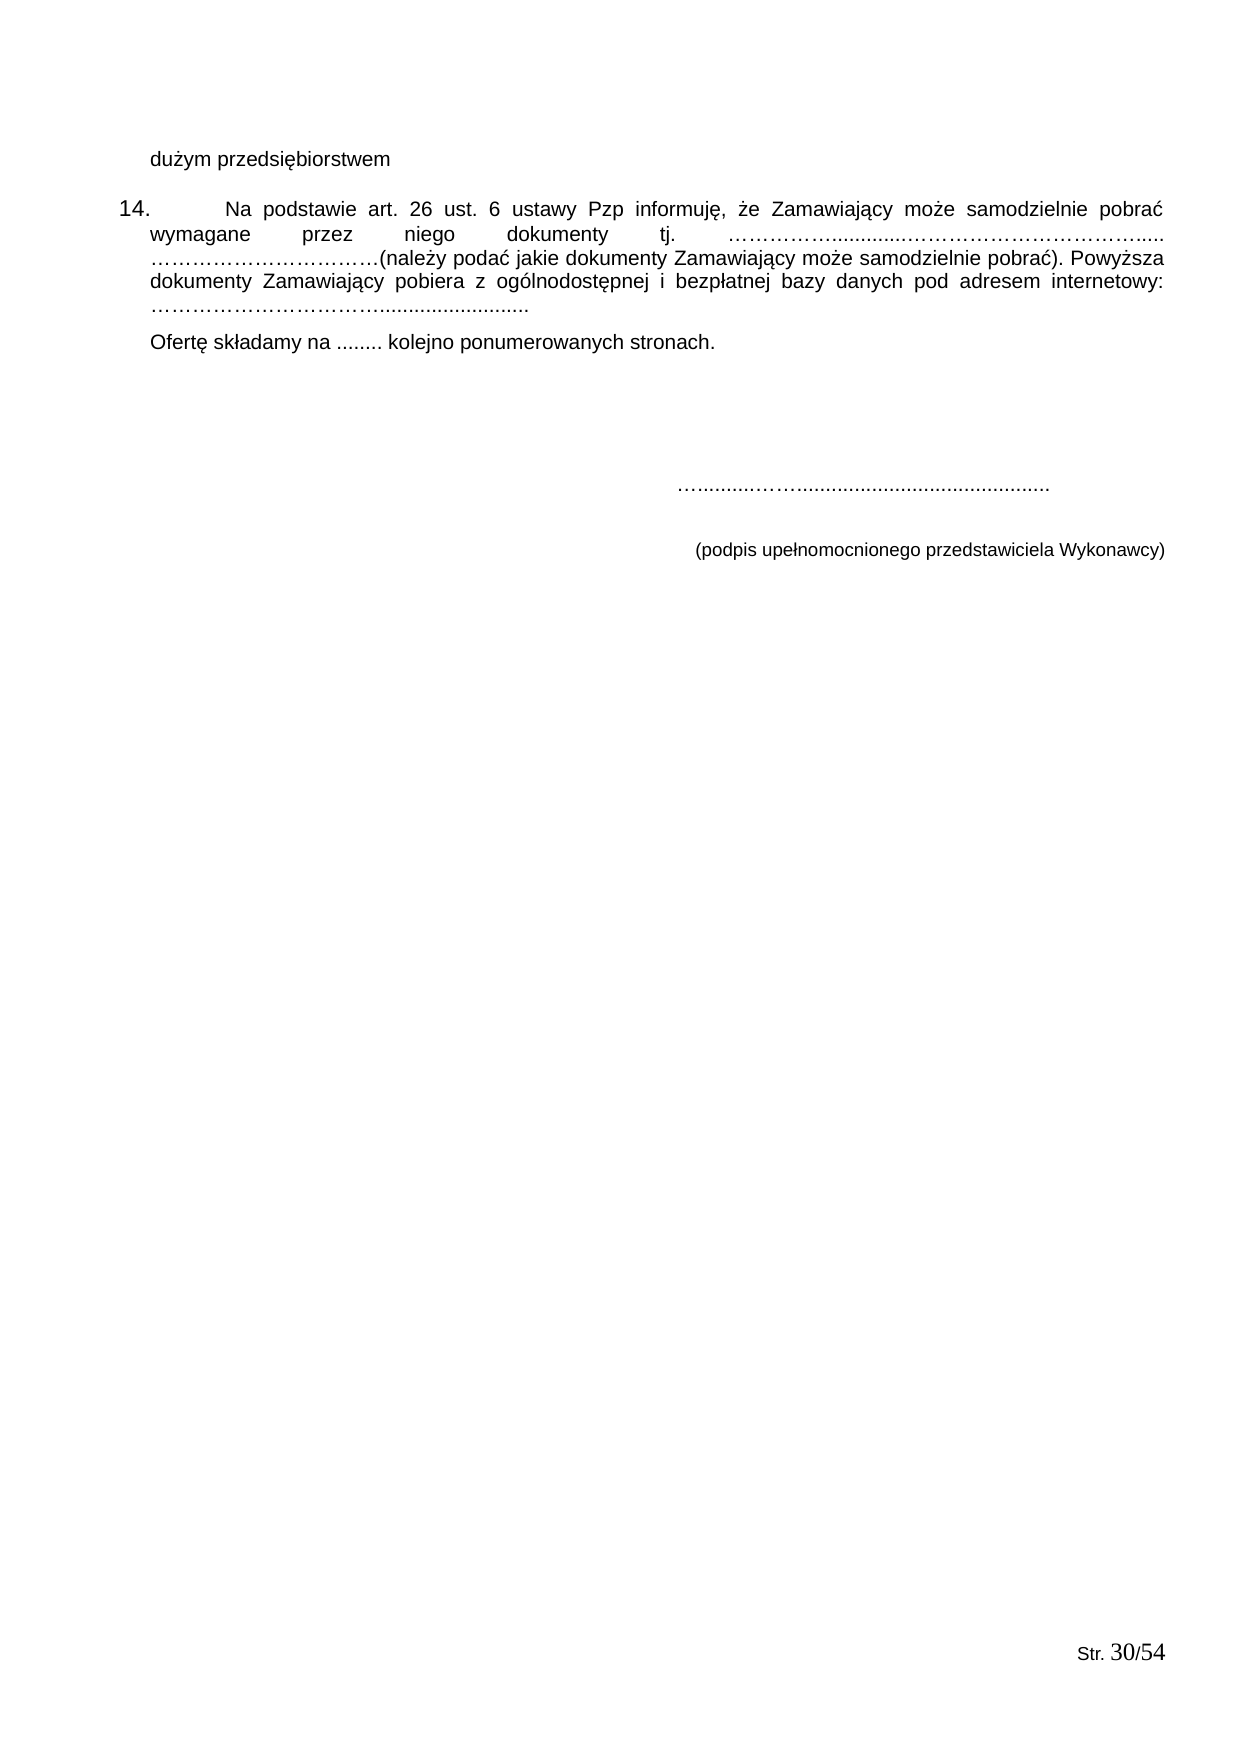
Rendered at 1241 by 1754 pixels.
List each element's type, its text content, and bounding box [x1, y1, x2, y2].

list Na podstawie art. 26 ust. 6 ustawy Pzp informuję, że Zamawiający może samodzielnie pobrać wymagane przez niego dokumenty tj. …………….............…………………………….....……………………………(należy podać jakie dokumenty Zamawiający może samodzielnie pobrać). Powyższa dokumenty Zamawiający pobiera z ogólnodostępnej i bezpłatnej bazy danych pod adresem internetowy: …………………………….......................... [112, 195, 1165, 317]
text (podpis upełnomocnionego przedstawiciela Wykonawcy) [75, 496, 1165, 560]
text Ofertę składamy na ........ kolejno ponumerowanych stronach. [150, 330, 1165, 354]
text dużym przedsiębiorstwem [150, 147, 1165, 171]
text …..........……............................................ [76, 472, 1165, 496]
